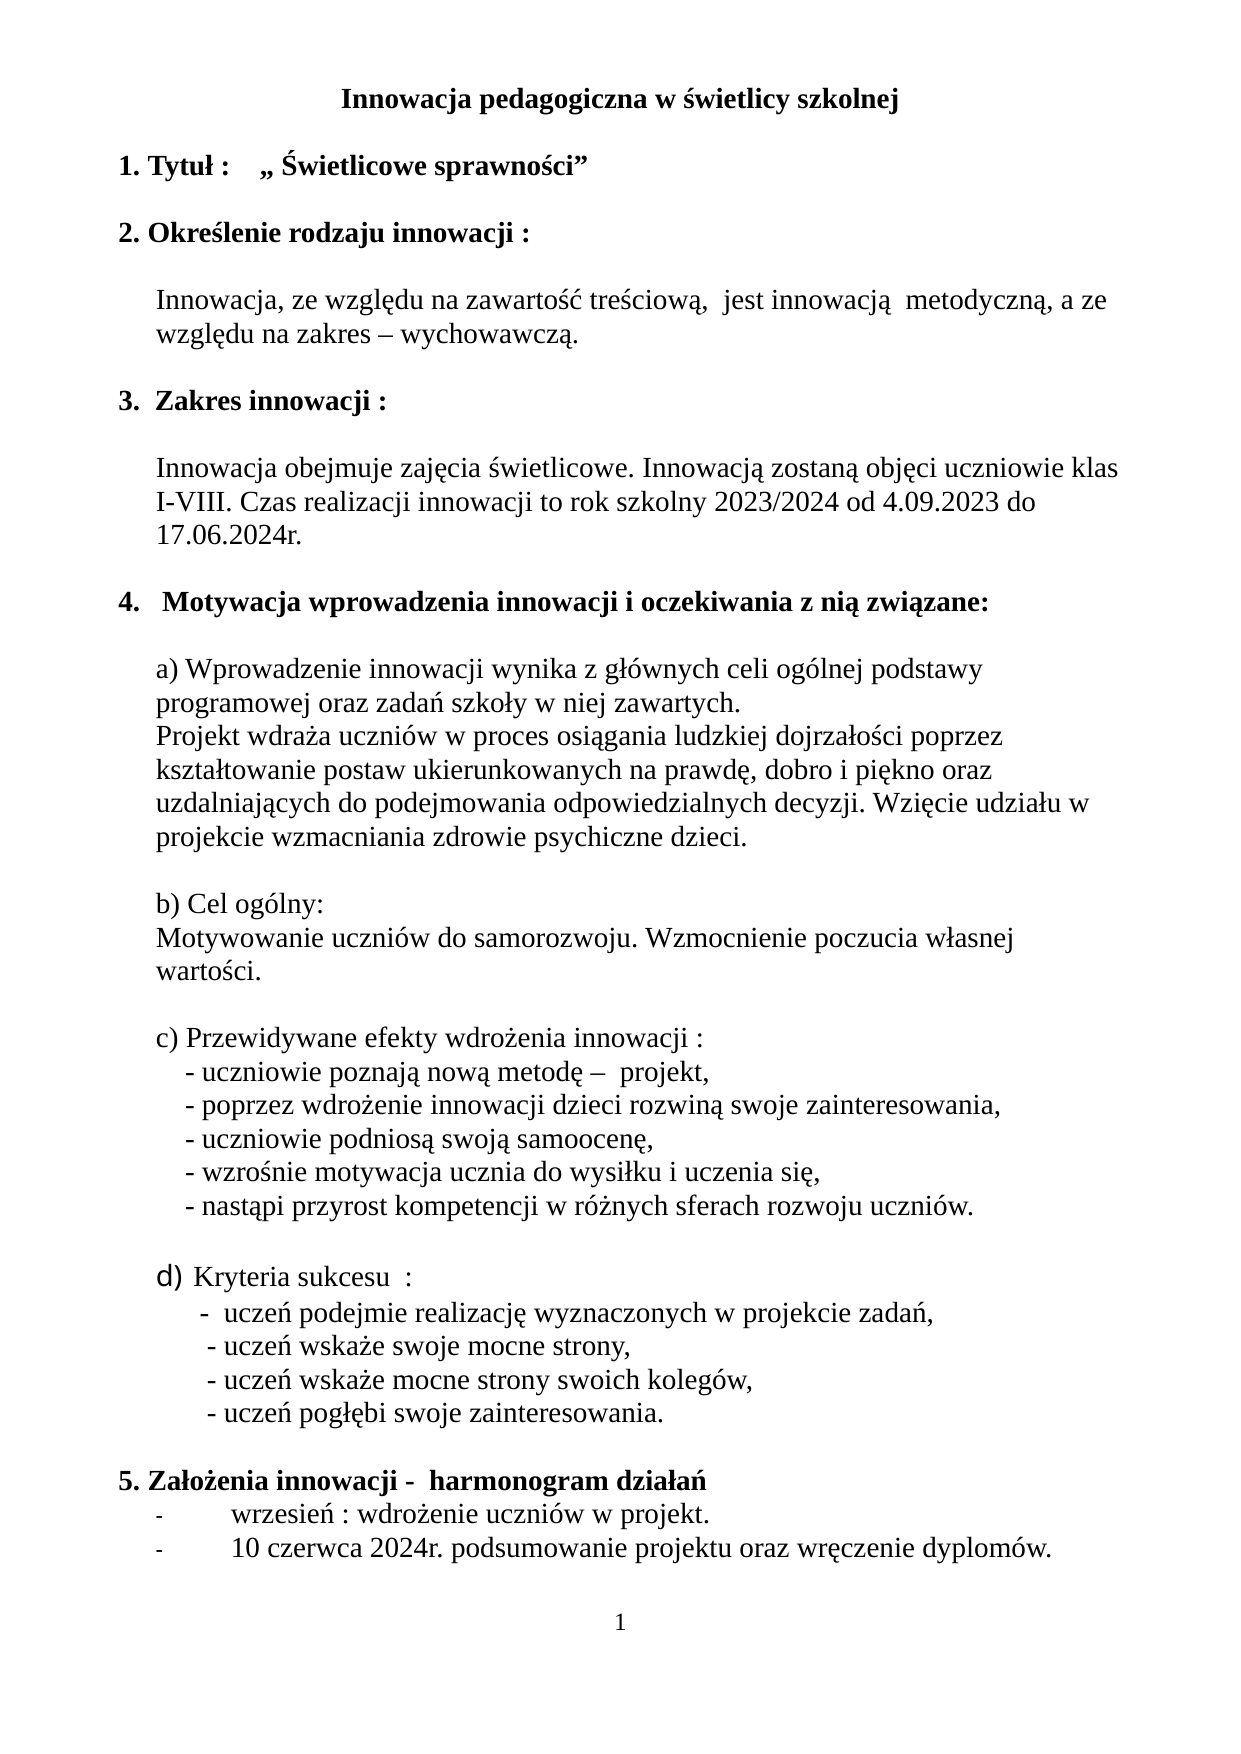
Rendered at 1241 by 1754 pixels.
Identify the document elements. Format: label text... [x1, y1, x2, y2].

text 5. Założenia innowacji - harmonogram działań [118, 1463, 1122, 1496]
text 1. Tytuł : „ Świetlicowe sprawności” [118, 148, 1122, 182]
text Projekt wdraża uczniów w proces osiągania ludzkiej dojrzałości poprzez kształtowanie postaw ukierunkowanych na prawdę, dobro i piękno oraz uzdalniających do podejmowania odpowiedzialnych decyzji. Wzięcie udziału w projekcie wzmacniania zdrowie psychiczne dzieci. [156, 718, 1122, 853]
text 2. Określenie rodzaju innowacji : [118, 215, 1122, 249]
text Motywowanie uczniów do samorozwoju. Wzmocnienie poczucia własnej wartości. [156, 920, 1122, 987]
text b) Cel ogólny: [156, 886, 1122, 920]
text - poprzez wdrożenie innowacji dzieci rozwiną swoje zainteresowania, [156, 1087, 1122, 1121]
text 3. Zakres innowacji : [118, 383, 1122, 417]
text Innowacja obejmuje zajęcia świetlicowe. Innowacją zostaną objęci uczniowie klas I-VIII. Czas realizacji innowacji to rok szkolny 2023/2024 od 4.09.2023 do 17.06.2024r. [156, 450, 1122, 551]
text Innowacja pedagogiczna w świetlicy szkolnej [118, 81, 1122, 115]
text - uczeń podejmie realizację wyznaczonych w projekcie zadań, [156, 1295, 1122, 1328]
text - uczeń wskaże mocne strony swoich kolegów, [156, 1362, 1122, 1396]
text a) Wprowadzenie innowacji wynika z głównych celi ogólnej podstawy programowej oraz zadań szkoły w niej zawartych. [156, 651, 1122, 718]
list wrzesień : wdrożenie uczniów w projekt. [156, 1496, 1122, 1530]
text - uczniowie podniosą swoją samoocenę, [156, 1121, 1122, 1154]
text - wzrośnie motywacja ucznia do wysiłku i uczenia się, [156, 1154, 1122, 1188]
list Kryteria sukcesu : [156, 1255, 1122, 1295]
text c) Przewidywane efekty wdrożenia innowacji : [156, 1020, 1122, 1054]
text Innowacja, ze względu na zawartość treściową, jest innowacją metodyczną, a ze względu na zakres – wychowawczą. [156, 282, 1122, 349]
text - uczeń wskaże swoje mocne strony, [156, 1328, 1122, 1362]
list 10 czerwca 2024r. podsumowanie projektu oraz wręczenie dyplomów. [156, 1530, 1122, 1563]
text 4. Motywacja wprowadzenia innowacji i oczekiwania z nią związane: [118, 584, 1122, 618]
text - uczeń pogłębi swoje zainteresowania. [156, 1396, 1122, 1429]
text - uczniowie poznają nową metodę – projekt, [156, 1054, 1122, 1087]
text - nastąpi przyrost kompetencji w różnych sferach rozwoju uczniów. [156, 1188, 1122, 1222]
